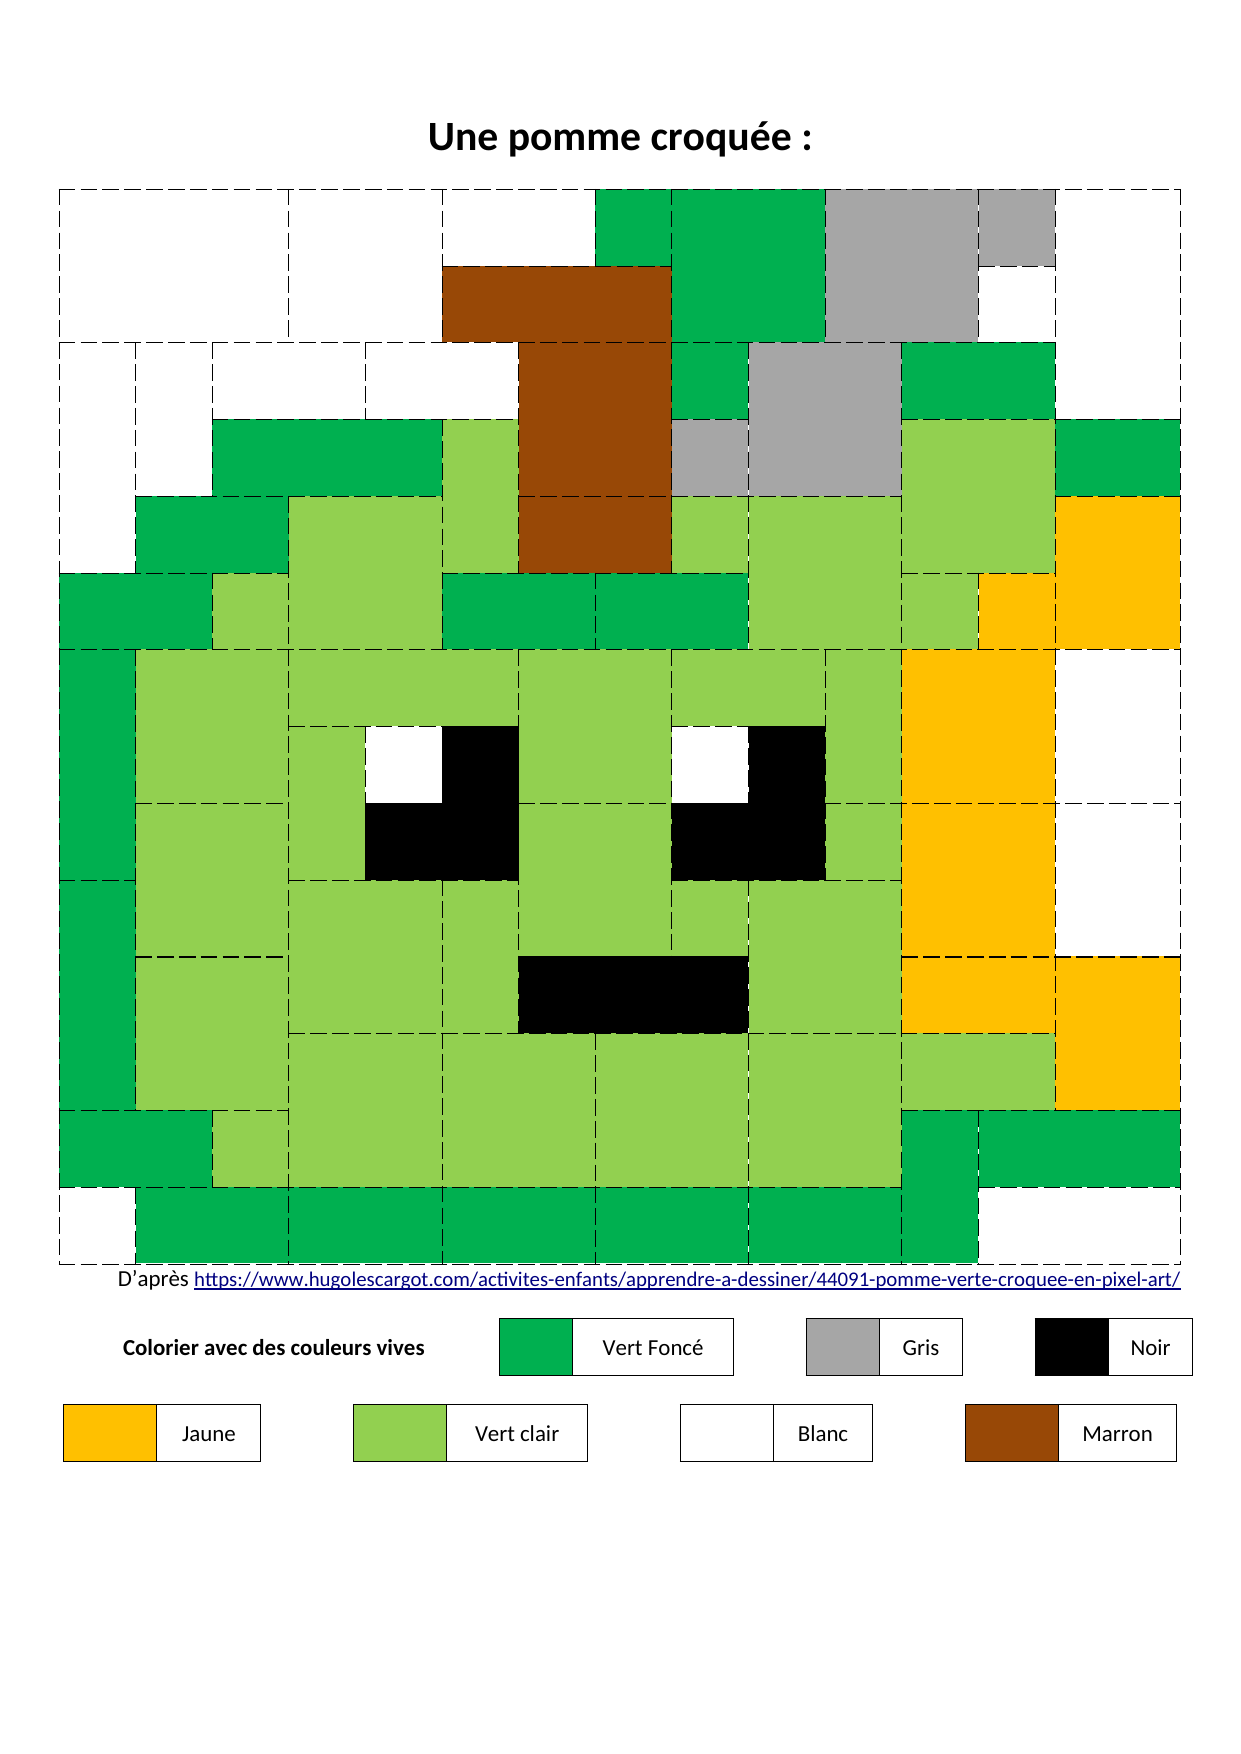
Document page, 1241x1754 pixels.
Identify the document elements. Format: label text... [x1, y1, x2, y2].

table_cell [1055, 803, 1180, 956]
table_cell [672, 496, 748, 573]
table_cell [289, 1187, 442, 1263]
table_cell [1055, 956, 1180, 1110]
table_cell [672, 419, 748, 496]
table_cell [442, 1187, 595, 1263]
table_cell [519, 496, 672, 573]
table_header Gris [880, 1319, 962, 1375]
table_header [681, 1405, 773, 1461]
table_cell [442, 266, 672, 342]
table_cell [1055, 496, 1180, 649]
table_header [595, 189, 672, 266]
table_cell [595, 1033, 748, 1187]
table_cell [749, 342, 902, 496]
table_cell [136, 1187, 289, 1263]
table_cell [902, 649, 1055, 803]
table_cell [825, 803, 902, 880]
table_header [500, 1319, 572, 1375]
text D’après https://www.hugolescargot.com/activites-enfants/apprendre-a-dessiner/44091-pomme-verte-croquee-en-pixel-art/ [59, 1264, 1181, 1293]
table_cell [442, 880, 519, 1033]
table_cell [59, 573, 212, 649]
table_cell [1055, 419, 1180, 496]
table_header Vert Foncé [573, 1319, 733, 1375]
table_cell [212, 573, 289, 649]
table_cell [902, 573, 978, 649]
table_cell [672, 803, 825, 880]
table_cell [519, 649, 672, 803]
table_cell [212, 1110, 289, 1187]
table_cell [595, 573, 748, 649]
table_header [442, 189, 595, 266]
table_cell [672, 649, 825, 726]
table_cell [59, 649, 136, 880]
table_header [1055, 189, 1180, 419]
table_header Blanc [774, 1405, 872, 1461]
table_header Marron [1059, 1405, 1176, 1461]
table_cell [1055, 649, 1180, 803]
table_cell [749, 1187, 902, 1263]
table_cell [519, 342, 672, 496]
table_cell [979, 266, 1055, 342]
table_cell [902, 1110, 978, 1263]
table_cell [442, 1033, 595, 1187]
table_header [966, 1405, 1058, 1461]
table_cell [365, 342, 519, 419]
table_cell [442, 419, 519, 573]
table_header [734, 1318, 806, 1375]
table_cell [136, 803, 289, 956]
table_cell [59, 880, 136, 1110]
table_header Noir [1109, 1319, 1192, 1375]
table_cell [672, 956, 748, 1033]
table_header [588, 1404, 680, 1461]
table_header [807, 1319, 879, 1375]
table_header [873, 1404, 965, 1461]
table_cell [212, 419, 442, 496]
table_cell [749, 880, 902, 1033]
table_cell [979, 1187, 1180, 1263]
table_cell [519, 803, 672, 956]
table_cell [749, 496, 902, 649]
table_cell [365, 803, 442, 880]
table_cell [902, 803, 1055, 956]
table_cell [289, 880, 442, 1033]
table_cell [902, 1033, 1055, 1110]
table_header [963, 1318, 1035, 1375]
table_header [59, 189, 289, 342]
table_cell [442, 726, 519, 880]
table_header [1036, 1319, 1108, 1375]
table_header Colorier avec des couleurs vives [48, 1318, 499, 1375]
table_cell [136, 342, 212, 496]
table_header [64, 1405, 156, 1461]
table_cell [59, 1110, 212, 1187]
table_cell [519, 956, 672, 1033]
table_header [261, 1404, 353, 1461]
table_cell [979, 573, 1055, 649]
table_cell [902, 419, 1055, 573]
table_cell [749, 1033, 902, 1187]
table_header Vert clair [447, 1405, 587, 1461]
table_header [825, 189, 978, 342]
text Une pomme croquée : [59, 110, 1181, 161]
table_cell [289, 496, 442, 649]
table_cell [365, 726, 442, 803]
table_cell [672, 726, 748, 803]
table_cell [902, 956, 1055, 1033]
table_cell [825, 649, 902, 803]
table_cell [289, 1033, 442, 1187]
table_cell [749, 726, 825, 803]
table_cell [902, 342, 1055, 419]
table_header [979, 189, 1055, 266]
table_cell [442, 573, 595, 649]
table_header [289, 189, 442, 342]
table_cell [672, 880, 748, 956]
table_cell [289, 726, 365, 880]
table_cell [59, 1187, 136, 1263]
table_cell [289, 649, 519, 726]
table_header [354, 1405, 446, 1461]
table_cell [59, 342, 136, 573]
table_cell [979, 1110, 1180, 1187]
table_cell [136, 649, 289, 803]
table_cell [672, 342, 748, 419]
table_header [672, 189, 825, 342]
table_cell [136, 496, 289, 573]
table_header Jaune [157, 1405, 260, 1461]
table_cell [136, 956, 289, 1110]
table_cell [212, 342, 365, 419]
table_cell [595, 1187, 748, 1263]
